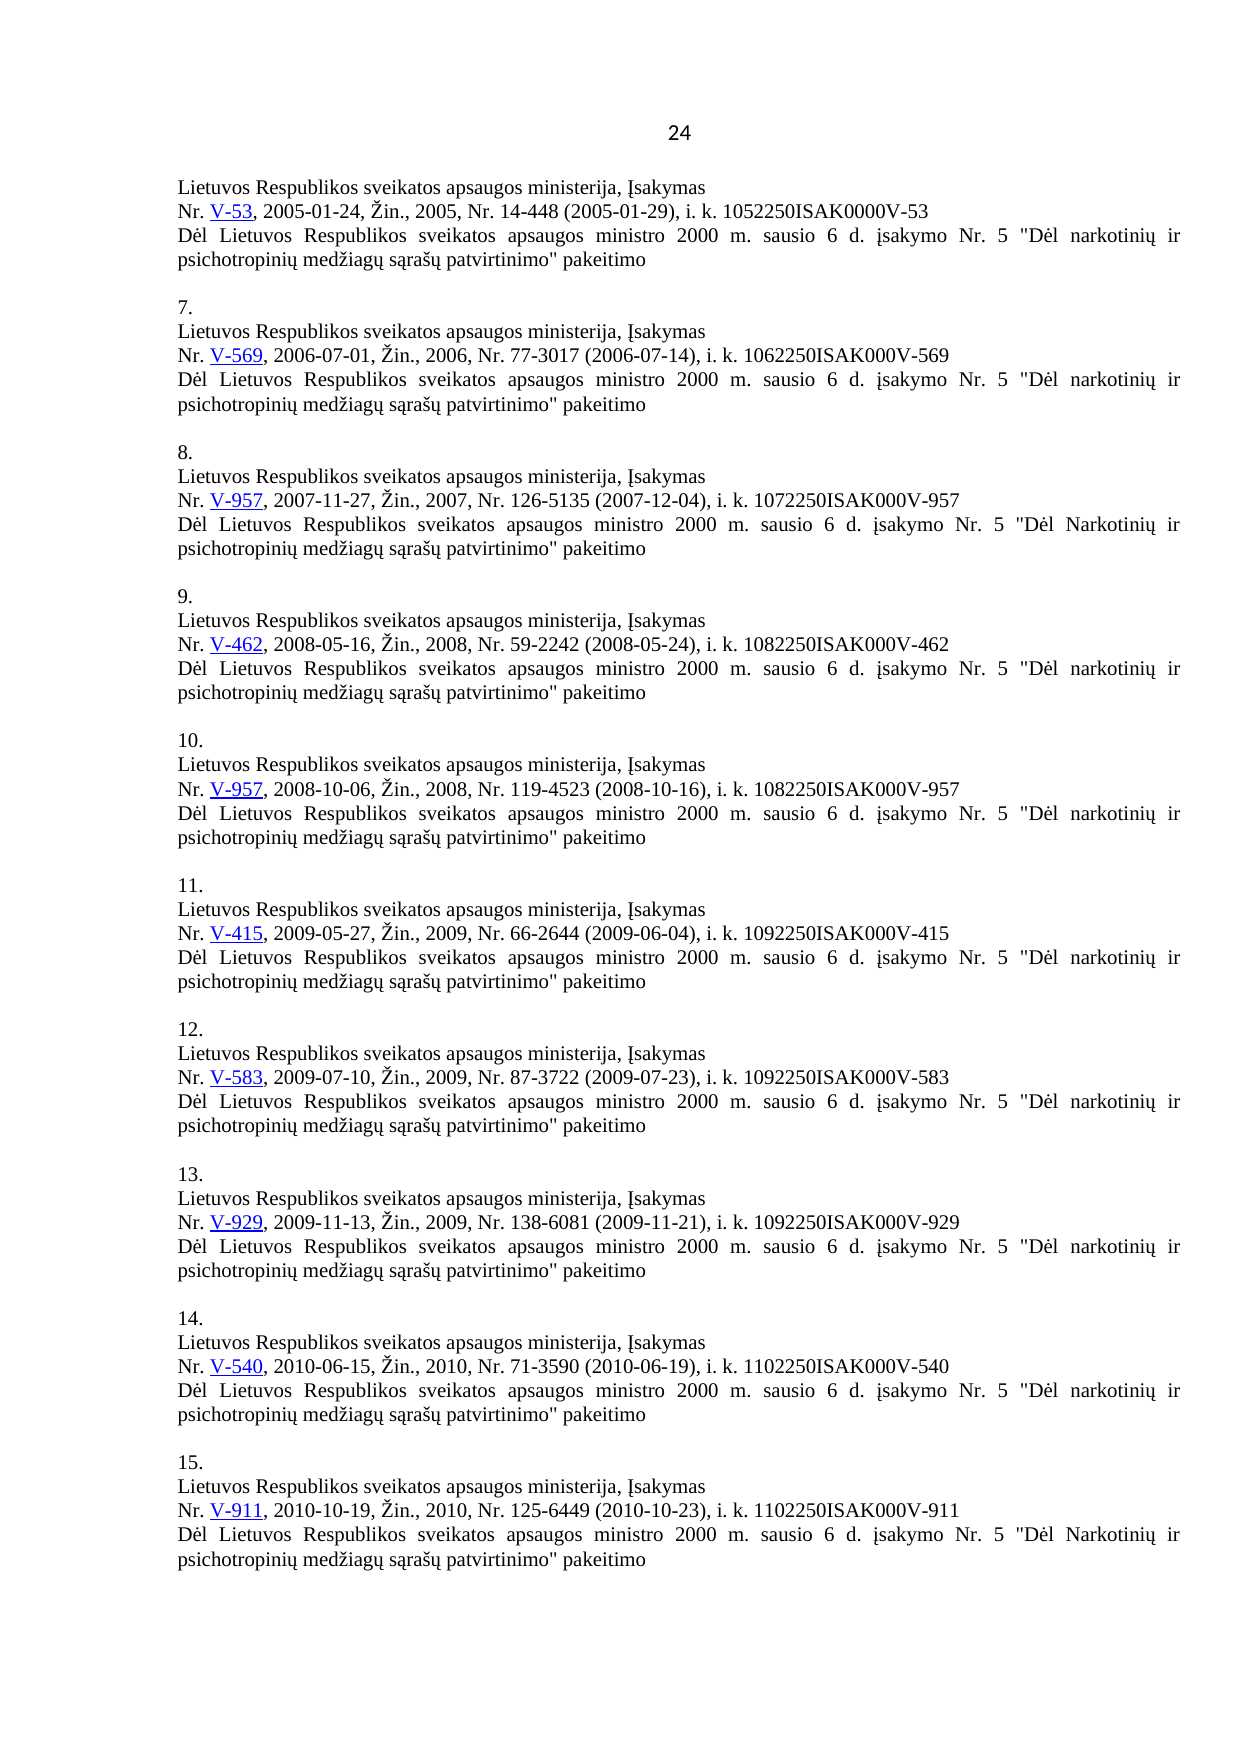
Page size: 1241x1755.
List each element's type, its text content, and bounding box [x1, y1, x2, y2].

text 12. [177, 1017, 1181, 1041]
text Nr. V-911, 2010-10-19, Žin., 2010, Nr. 125-6449 (2010-10-23), i. k. 1102250ISAK000V-911 [177, 1498, 1181, 1522]
text Nr. V-929, 2009-11-13, Žin., 2009, Nr. 138-6081 (2009-11-21), i. k. 1092250ISAK000V-929 [177, 1209, 1181, 1234]
text 15. [177, 1450, 1181, 1474]
text 10. [177, 728, 1181, 752]
text Lietuvos Respublikos sveikatos apsaugos ministerija, Įsakymas [177, 319, 1181, 343]
text Dėl Lietuvos Respublikos sveikatos apsaugos ministro 2000 m. sausio 6 d. įsakymo Nr. 5 "Dėl Narkotinių ir psichotropinių medžiagų sąrašų patvirtinimo" pakeitimo [177, 512, 1181, 560]
text Nr. V-569, 2006-07-01, Žin., 2006, Nr. 77-3017 (2006-07-14), i. k. 1062250ISAK000V-569 [177, 343, 1181, 367]
text Dėl Lietuvos Respublikos sveikatos apsaugos ministro 2000 m. sausio 6 d. įsakymo Nr. 5 "Dėl narkotinių ir psichotropinių medžiagų sąrašų patvirtinimo" pakeitimo [177, 656, 1181, 704]
text Lietuvos Respublikos sveikatos apsaugos ministerija, Įsakymas [177, 1330, 1181, 1354]
text Lietuvos Respublikos sveikatos apsaugos ministerija, Įsakymas [177, 1186, 1181, 1209]
text Nr. V-957, 2007-11-27, Žin., 2007, Nr. 126-5135 (2007-12-04), i. k. 1072250ISAK000V-957 [177, 488, 1181, 512]
text Dėl Lietuvos Respublikos sveikatos apsaugos ministro 2000 m. sausio 6 d. įsakymo Nr. 5 "Dėl narkotinių ir psichotropinių medžiagų sąrašų patvirtinimo" pakeitimo [177, 223, 1181, 271]
text Dėl Lietuvos Respublikos sveikatos apsaugos ministro 2000 m. sausio 6 d. įsakymo Nr. 5 "Dėl narkotinių ir psichotropinių medžiagų sąrašų patvirtinimo" pakeitimo [177, 801, 1181, 849]
text Dėl Lietuvos Respublikos sveikatos apsaugos ministro 2000 m. sausio 6 d. įsakymo Nr. 5 "Dėl narkotinių ir psichotropinių medžiagų sąrašų patvirtinimo" pakeitimo [177, 1089, 1181, 1137]
text Lietuvos Respublikos sveikatos apsaugos ministerija, Įsakymas [177, 464, 1181, 488]
text Dėl Lietuvos Respublikos sveikatos apsaugos ministro 2000 m. sausio 6 d. įsakymo Nr. 5 "Dėl narkotinių ir psichotropinių medžiagų sąrašų patvirtinimo" pakeitimo [177, 945, 1181, 993]
text 8. [177, 439, 1181, 464]
text Nr. V-957, 2008-10-06, Žin., 2008, Nr. 119-4523 (2008-10-16), i. k. 1082250ISAK000V-957 [177, 776, 1181, 801]
text Nr. V-583, 2009-07-10, Žin., 2009, Nr. 87-3722 (2009-07-23), i. k. 1092250ISAK000V-583 [177, 1065, 1181, 1089]
text Nr. V-540, 2010-06-15, Žin., 2010, Nr. 71-3590 (2010-06-19), i. k. 1102250ISAK000V-540 [177, 1354, 1181, 1378]
text Nr. V-462, 2008-05-16, Žin., 2008, Nr. 59-2242 (2008-05-24), i. k. 1082250ISAK000V-462 [177, 632, 1181, 656]
text 7. [177, 295, 1181, 319]
text Dėl Lietuvos Respublikos sveikatos apsaugos ministro 2000 m. sausio 6 d. įsakymo Nr. 5 "Dėl narkotinių ir psichotropinių medžiagų sąrašų patvirtinimo" pakeitimo [177, 1378, 1181, 1426]
text 9. [177, 584, 1181, 608]
text Lietuvos Respublikos sveikatos apsaugos ministerija, Įsakymas [177, 608, 1181, 632]
text 13. [177, 1161, 1181, 1186]
text Dėl Lietuvos Respublikos sveikatos apsaugos ministro 2000 m. sausio 6 d. įsakymo Nr. 5 "Dėl narkotinių ir psichotropinių medžiagų sąrašų patvirtinimo" pakeitimo [177, 367, 1181, 416]
text Nr. V-415, 2009-05-27, Žin., 2009, Nr. 66-2644 (2009-06-04), i. k. 1092250ISAK000V-415 [177, 921, 1181, 945]
text Lietuvos Respublikos sveikatos apsaugos ministerija, Įsakymas [177, 752, 1181, 776]
text Dėl Lietuvos Respublikos sveikatos apsaugos ministro 2000 m. sausio 6 d. įsakymo Nr. 5 "Dėl narkotinių ir psichotropinių medžiagų sąrašų patvirtinimo" pakeitimo [177, 1234, 1181, 1282]
text 14. [177, 1306, 1181, 1330]
text Lietuvos Respublikos sveikatos apsaugos ministerija, Įsakymas [177, 175, 1181, 199]
text 11. [177, 873, 1181, 897]
text Lietuvos Respublikos sveikatos apsaugos ministerija, Įsakymas [177, 1474, 1181, 1498]
text Lietuvos Respublikos sveikatos apsaugos ministerija, Įsakymas [177, 1041, 1181, 1065]
text Nr. V-53, 2005-01-24, Žin., 2005, Nr. 14-448 (2005-01-29), i. k. 1052250ISAK0000V-53 [177, 199, 1181, 223]
text Dėl Lietuvos Respublikos sveikatos apsaugos ministro 2000 m. sausio 6 d. įsakymo Nr. 5 "Dėl Narkotinių ir psichotropinių medžiagų sąrašų patvirtinimo" pakeitimo [177, 1522, 1181, 1571]
text Lietuvos Respublikos sveikatos apsaugos ministerija, Įsakymas [177, 897, 1181, 921]
